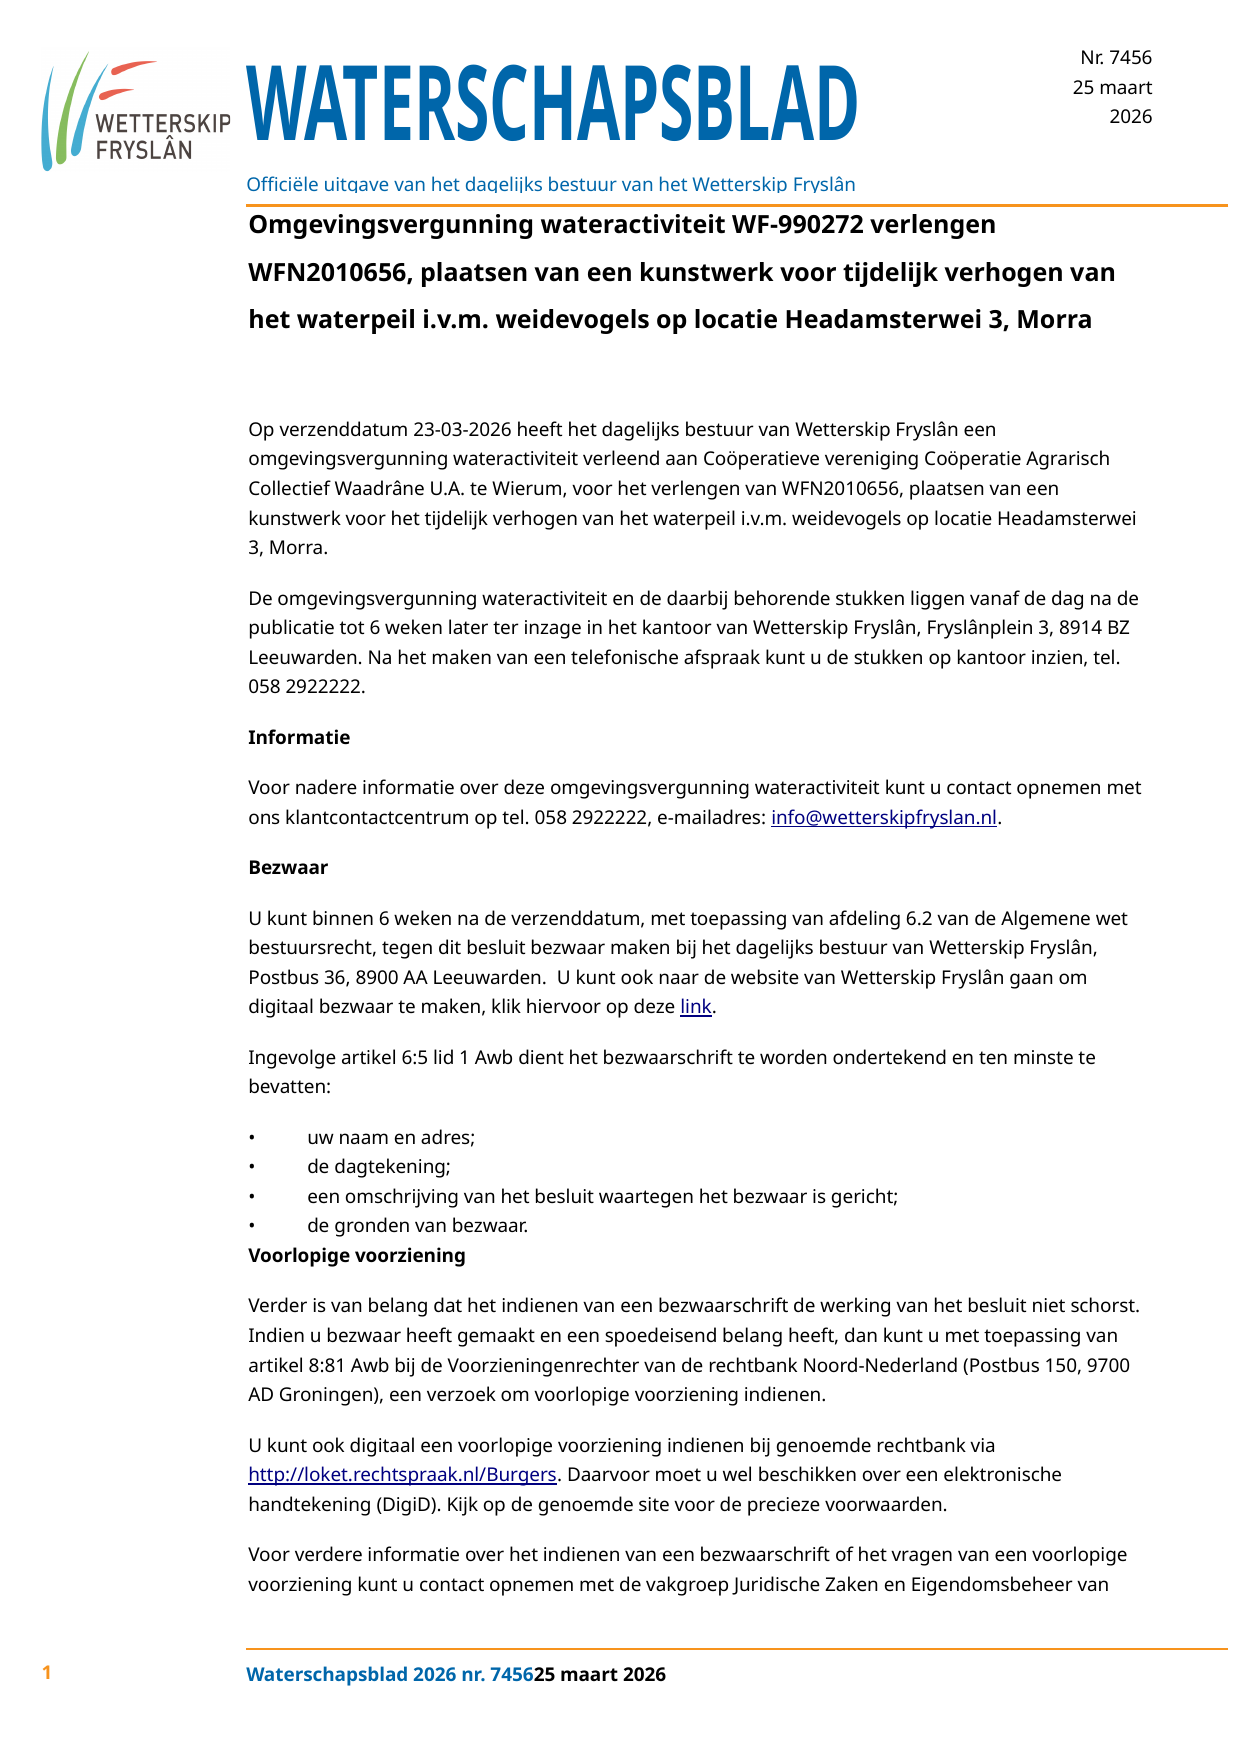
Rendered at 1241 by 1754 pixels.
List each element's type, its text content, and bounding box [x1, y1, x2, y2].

list uw naam en adres; [248, 1124, 1152, 1149]
list een omschrijving van het besluit waartegen het bezwaar is gericht; [248, 1183, 1152, 1209]
text Informatie [248, 724, 1152, 749]
text U kunt ook digitaal een voorlopige voorziening indienen bij genoemde rechtbank via http://loket.rechtspraak.nl/Burgers. Daarvoor moet u wel beschikken over een elektronische handtekening (DigiD). Kijk op de genoemde site voor de precieze voorwaarden. [248, 1432, 1152, 1517]
text U kunt binnen 6 weken na de verzenddatum, met toepassing van afdeling 6.2 van de Algemene wet bestuursrecht, tegen dit besluit bezwaar maken bij het dagelijks bestuur van Wetterskip Fryslân, Postbus 36, 8900 AA Leeuwarden. U kunt ook naar de website van Wetterskip Fryslân gaan om digitaal bezwaar te maken, klik hiervoor op deze link. [248, 905, 1152, 1019]
text De omgevingsvergunning wateractiviteit en de daarbij behorende stukken liggen vanaf de dag na de publicatie tot 6 weken later ter inzage in het kantoor van Wetterskip Fryslân, Fryslânplein 3, 8914 BZ Leeuwarden. Na het maken van een telefonische afspraak kunt u de stukken op kantoor inzien, tel. 058 2922222. [248, 585, 1152, 699]
text Op verzenddatum 23-03-2026 heeft het dagelijks bestuur van Wetterskip Fryslân een omgevingsvergunning wateractiviteit verleend aan Coöperatieve vereniging Coöperatie Agrarisch Collectief Waadrâne U.A. te Wierum, voor het verlengen van WFN2010656, plaatsen van een kunstwerk voor het tijdelijk verhogen van het waterpeil i.v.m. weidevogels op locatie Headamsterwei 3, Morra. [248, 416, 1152, 560]
text Verder is van belang dat het indienen van een bezwaarschrift de werking van het besluit niet schorst. Indien u bezwaar heeft gemaakt en een spoedeisend belang heeft, dan kunt u met toepassing van artikel 8:81 Awb bij de Voorzieningenrechter van de rechtbank Noord-Nederland (Postbus 150, 9700 AD Groningen), een verzoek om voorlopige voorziening indienen. [248, 1293, 1152, 1407]
picture [41, 47, 231, 172]
text Omgevingsvergunning wateractiviteit WF-990272 verlengen WFN2010656, plaatsen van een kunstwerk voor tijdelijk verhogen van het waterpeil i.v.m. weidevogels op locatie Headamsterwei 3, Morra [248, 207, 1152, 336]
list de dagtekening; [248, 1153, 1152, 1179]
text Ingevolge artikel 6:5 lid 1 Awb dient het bezwaarschrift te worden ondertekend en ten minste te bevatten: [248, 1044, 1152, 1099]
text Bezwaar [248, 854, 1152, 880]
text Voor verdere informatie over het indienen van een bezwaarschrift of het vragen van een voorlopige voorziening kunt u contact opnemen met de vakgroep Juridische Zaken en Eigendomsbeheer van [248, 1541, 1152, 1597]
list de gronden van bezwaar. [248, 1213, 1152, 1238]
text Voor nadere informatie over deze omgevingsvergunning wateractiviteit kunt u contact opnemen met ons klantcontactcentrum op tel. 058 2922222, e-mailadres: info@wetterskipfryslan.nl. [248, 774, 1152, 829]
text Voorlopige voorziening [248, 1242, 1152, 1268]
